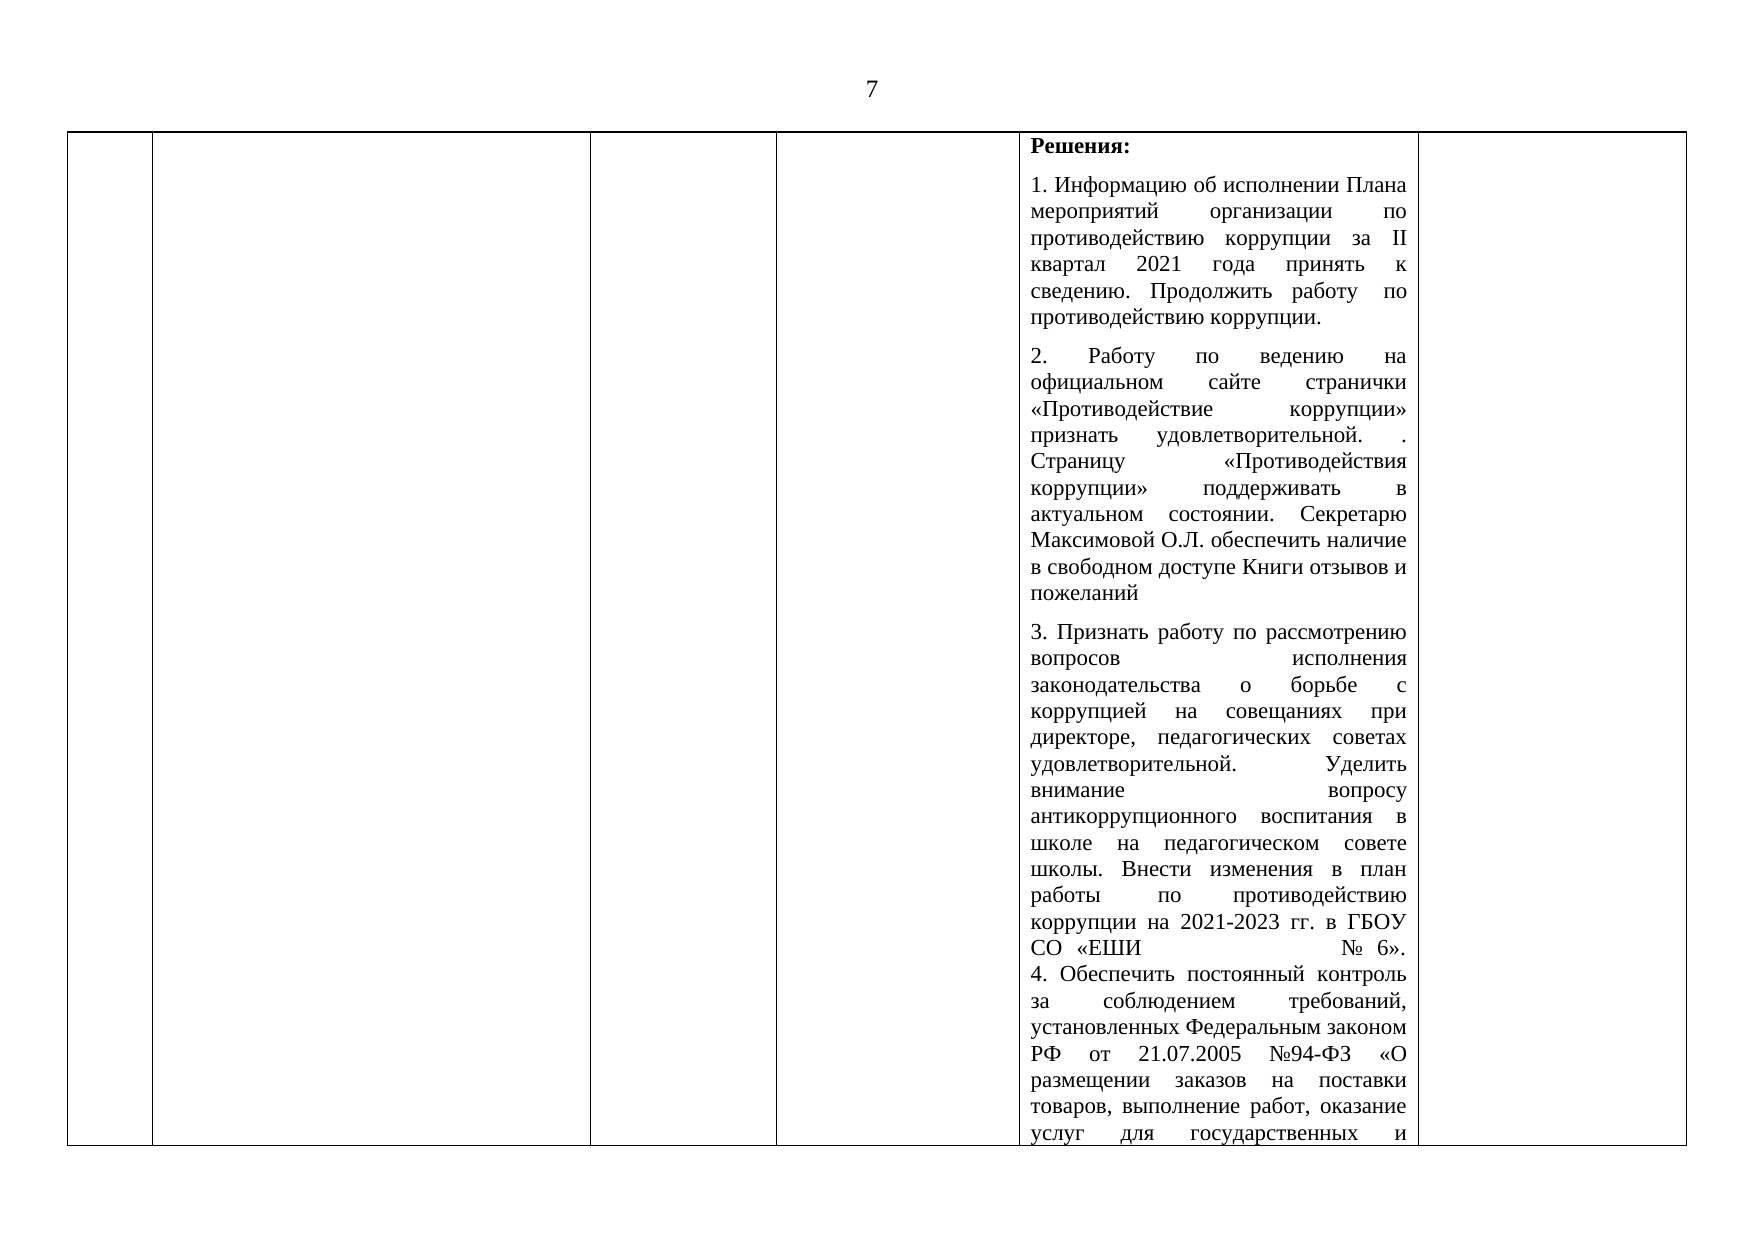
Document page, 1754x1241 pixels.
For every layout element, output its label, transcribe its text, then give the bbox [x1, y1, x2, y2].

table_cell [68, 133, 152, 1145]
table_cell Решения: 1. Информацию об исполнении Плана мероприятий организации по противодействию коррупции за II квартал 2021 года принять к сведению. Продолжить работу по противодействию коррупции. 2. Работу по ведению на официальном сайте странички «Противодействие коррупции» признать удовлетворительной. . Страницу «Противодействия коррупции» поддерживать в актуальном состоянии. Секретарю Максимовой О.Л. обеспечить наличие в свободном доступе Книги отзывов и пожеланий 3. Признать работу по рассмотрению вопросов исполнения законодательства о борьбе с коррупцией на совещаниях при директоре, педагогических советах удовлетворительной. Уделить внимание вопросу антикоррупционного воспитания в школе на педагогическом совете школы. Внести изменения в план работы по противодействию коррупции на 2021-2023 гг. в ГБОУ СО «ЕШИ № 6». 4. Обеспечить постоянный контроль за соблюдением требований, установленных Федеральным законом РФ от 21.07.2005 №94-ФЗ «О размещении заказов на поставки товаров, выполнение работ, оказание услуг для государственных и [1020, 133, 1418, 1145]
table_cell [153, 133, 590, 1145]
table_cell [777, 133, 1019, 1145]
table_cell [591, 133, 776, 1145]
table_cell [1419, 133, 1686, 1145]
